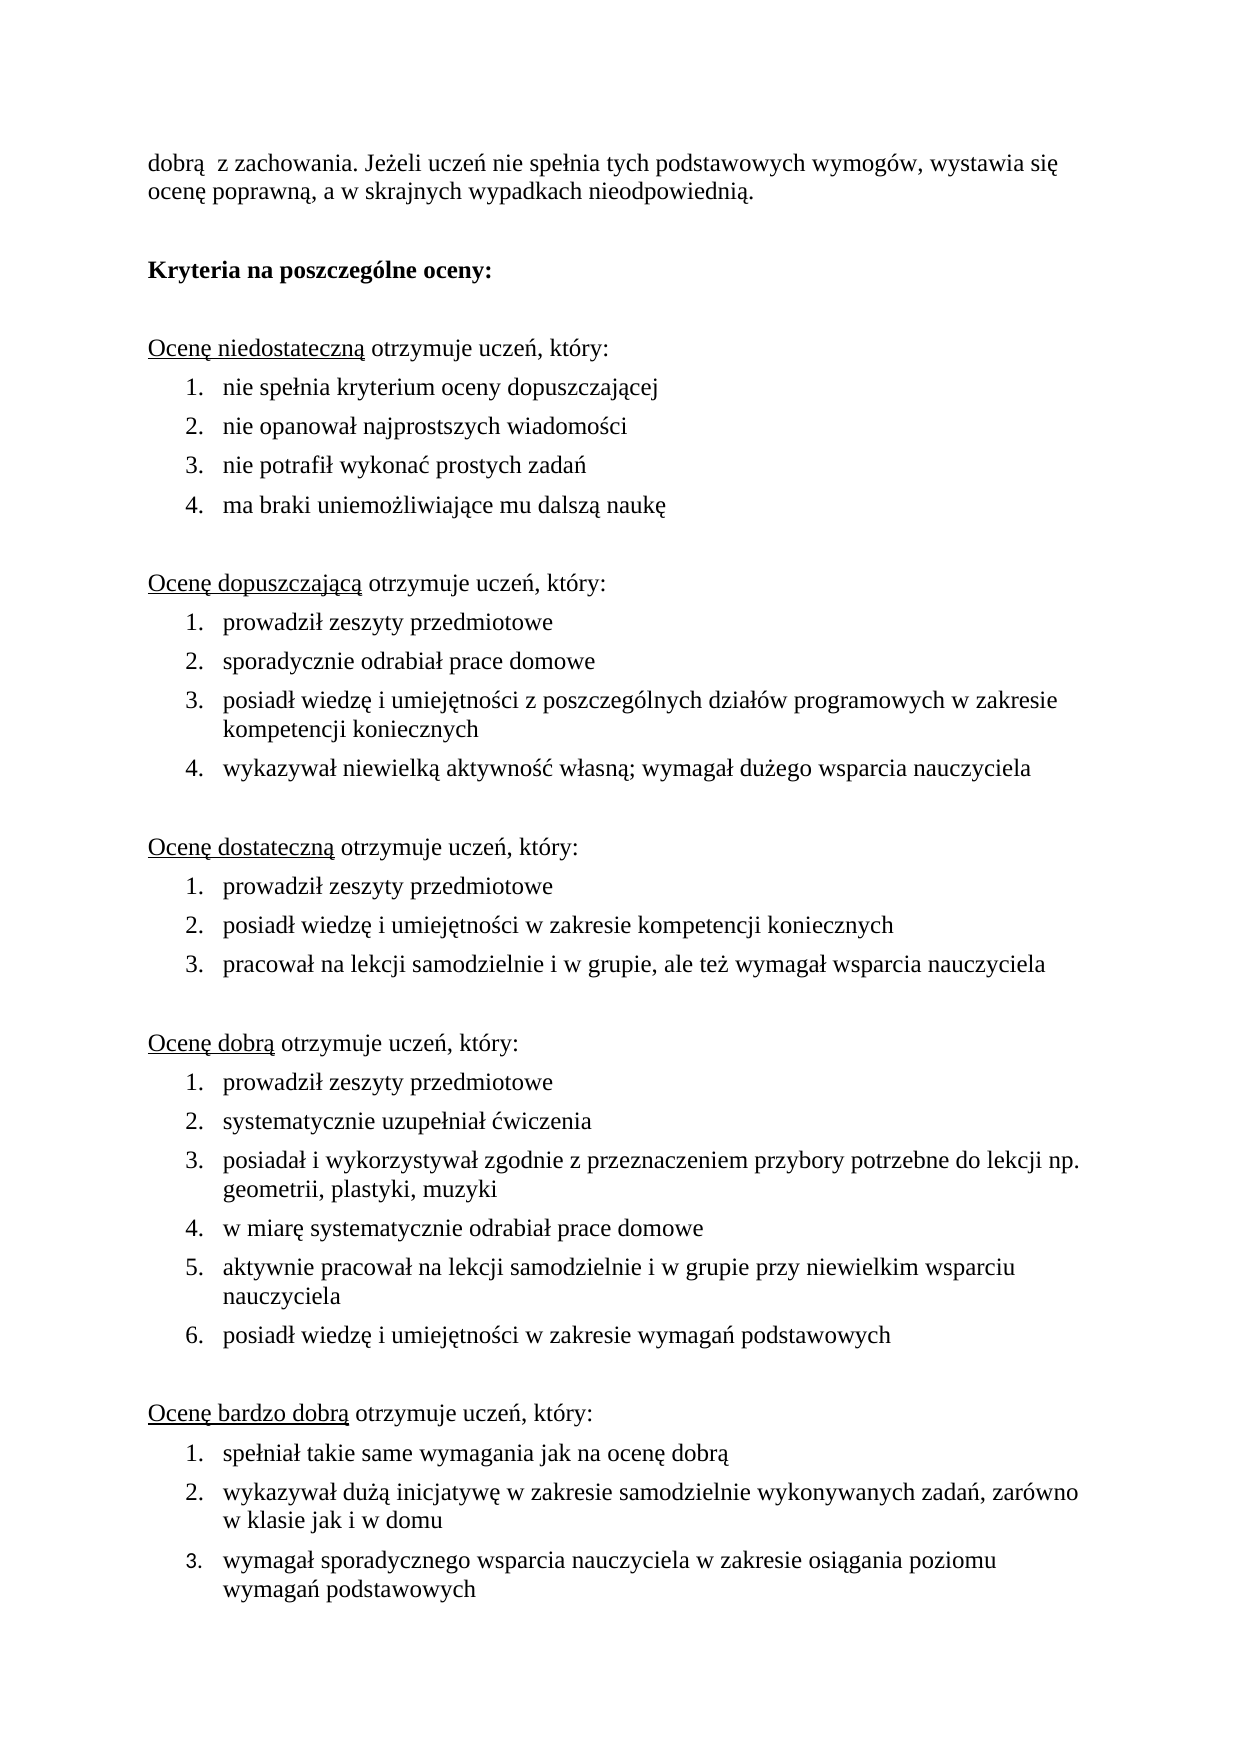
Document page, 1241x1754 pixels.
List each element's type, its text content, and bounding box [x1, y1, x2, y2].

list posiadł wiedzę i umiejętności z poszczególnych działów programowych w zakresie kompetencji koniecznych [185, 686, 1093, 743]
list nie opanował najprostszych wiadomości [185, 411, 1093, 440]
text Kryteria na poszczególne oceny: [148, 255, 1093, 283]
list w miarę systematycznie odrabiał prace domowe [185, 1213, 1093, 1242]
list prowadził zeszyty przedmiotowe [185, 871, 1093, 900]
list nie potrafił wykonać prostych zadań [185, 451, 1093, 479]
list ma braki uniemożliwiające mu dalszą naukę [185, 490, 1093, 518]
list wykazywał niewielką aktywność własną; wymagał dużego wsparcia nauczyciela [185, 753, 1093, 782]
list aktywnie pracował na lekcji samodzielnie i w grupie przy niewielkim wsparciu nauczyciela [185, 1252, 1093, 1310]
list spełniał takie same wymagania jak na ocenę dobrą [185, 1438, 1093, 1466]
list wymagał sporadycznego wsparcia nauczyciela w zakresie osiągania poziomu wymagań podstawowych [185, 1545, 1093, 1602]
list pracował na lekcji samodzielnie i w grupie, ale też wymagał wsparcia nauczyciela [185, 949, 1093, 978]
list prowadził zeszyty przedmiotowe [185, 1067, 1093, 1096]
list wykazywał dużą inicjatywę w zakresie samodzielnie wykonywanych zadań, zarówno w klasie jak i w domu [185, 1477, 1093, 1534]
text Ocenę dopuszczającą otrzymuje uczeń, który: [148, 568, 1093, 597]
list systematycznie uzupełniał ćwiczenia [185, 1106, 1093, 1135]
text dobrą z zachowania. Jeżeli uczeń nie spełnia tych podstawowych wymogów, wystawia się ocenę poprawną, a w skrajnych wypadkach nieodpowiednią. [148, 148, 1093, 205]
list nie spełnia kryterium oceny dopuszczającej [185, 372, 1093, 401]
text Ocenę bardzo dobrą otrzymuje uczeń, który: [148, 1398, 1093, 1427]
list prowadził zeszyty przedmiotowe [185, 607, 1093, 636]
list posiadł wiedzę i umiejętności w zakresie wymagań podstawowych [185, 1320, 1093, 1349]
text Ocenę dostateczną otrzymuje uczeń, który: [148, 832, 1093, 861]
list sporadycznie odrabiał prace domowe [185, 646, 1093, 675]
text Ocenę niedostateczną otrzymuje uczeń, który: [148, 333, 1093, 362]
text Ocenę dobrą otrzymuje uczeń, który: [148, 1028, 1093, 1056]
list posiadł wiedzę i umiejętności w zakresie kompetencji koniecznych [185, 910, 1093, 939]
list posiadał i wykorzystywał zgodnie z przeznaczeniem przybory potrzebne do lekcji np. geometrii, plastyki, muzyki [185, 1145, 1093, 1203]
